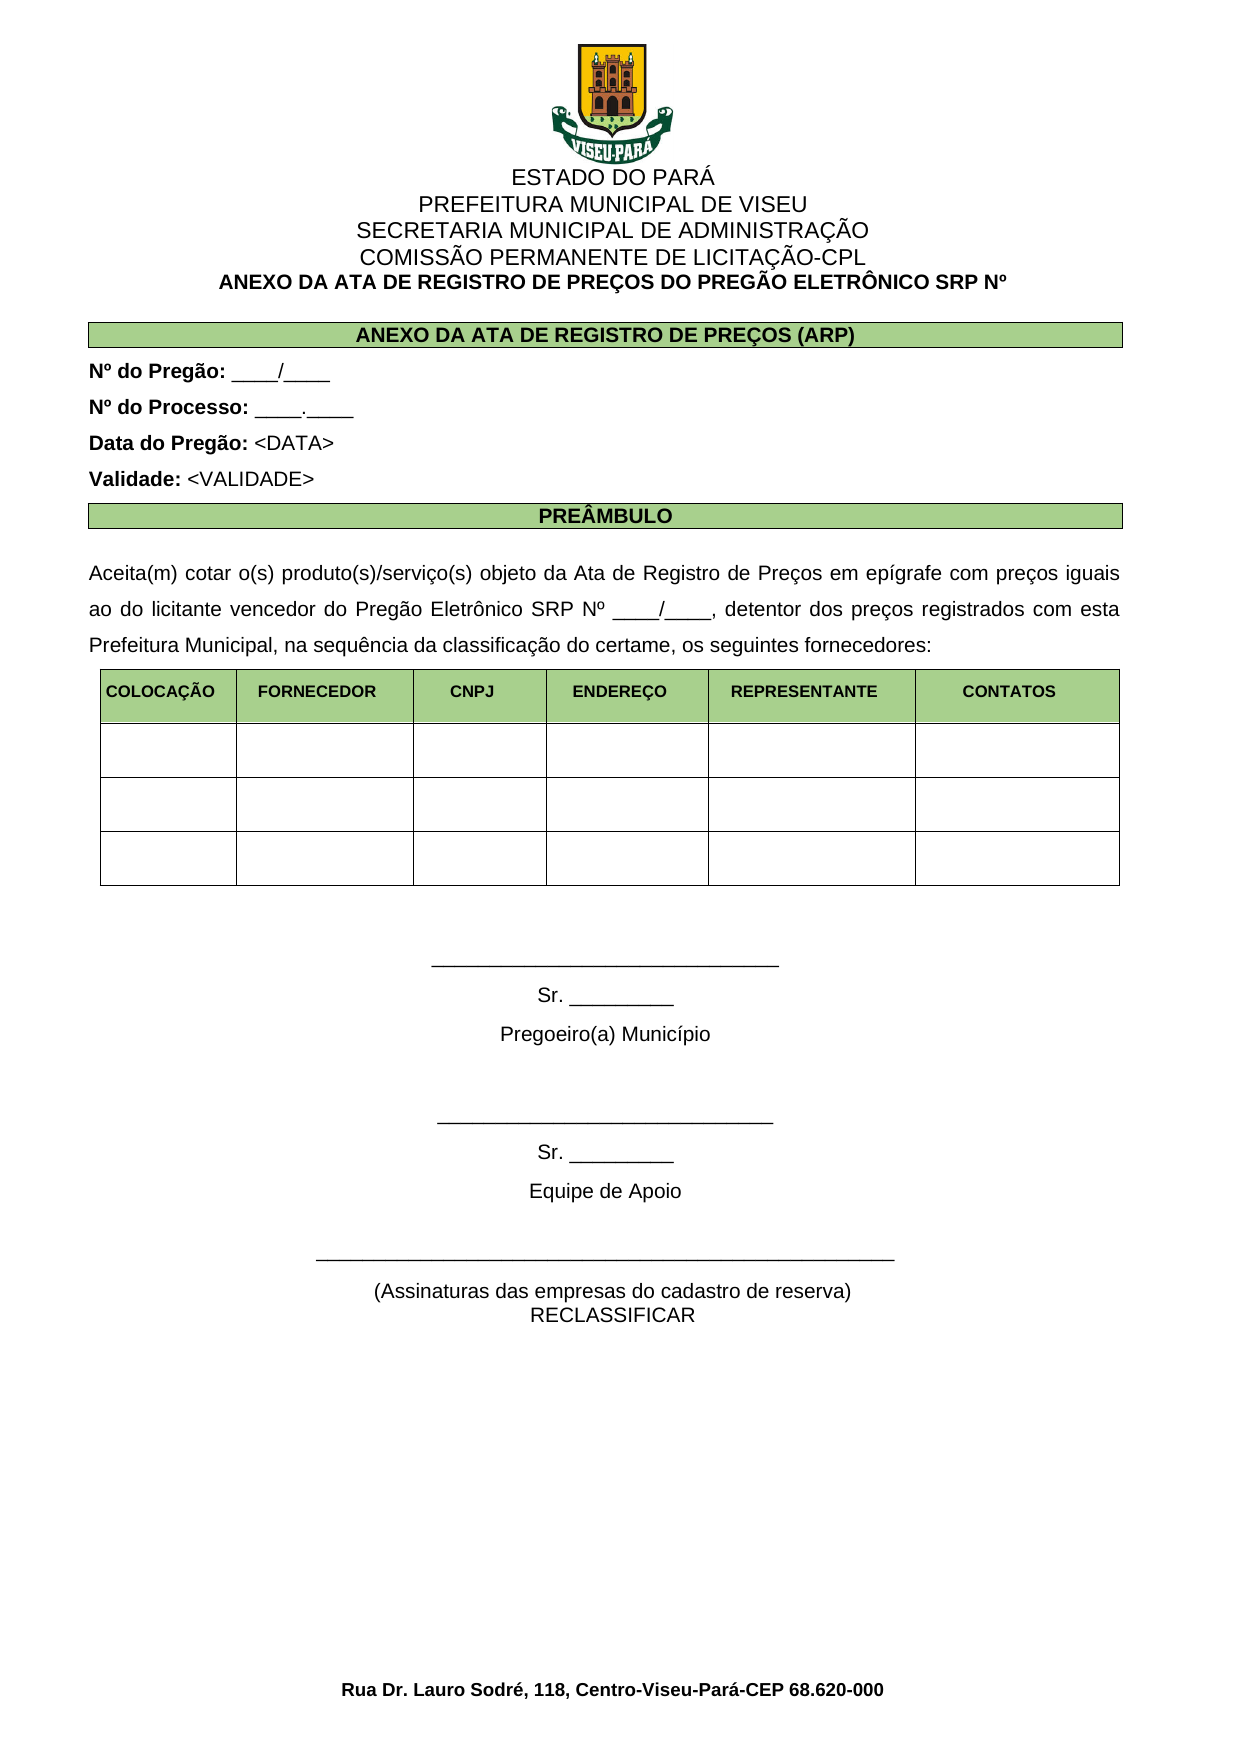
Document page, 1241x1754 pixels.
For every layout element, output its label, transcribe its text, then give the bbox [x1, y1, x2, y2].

table_cell [237, 778, 413, 831]
table_cell [414, 778, 546, 831]
text Nº do Pregão: ____/____ [89, 359, 1122, 383]
text Validade: <VALIDADE> [89, 467, 1122, 491]
text Equipe de Apoio [89, 1179, 1122, 1203]
text ANEXO DA ATA DE REGISTRO DE PREÇOS (ARP) [89, 323, 1122, 347]
table_cell [101, 832, 236, 885]
table_header CONTATOS [916, 670, 1119, 722]
table_cell [547, 778, 708, 831]
table_cell [237, 832, 413, 885]
table_cell [916, 832, 1119, 885]
table_header COLOCAÇÃO [101, 670, 236, 722]
table_cell [916, 778, 1119, 831]
picture [551, 44, 674, 165]
table_cell [547, 724, 708, 777]
table_cell [916, 724, 1119, 777]
table_cell [414, 724, 546, 777]
subtitle __________________________________________________ [89, 1237, 1122, 1261]
table_header FORNECEDOR [237, 670, 413, 722]
text _____________________________ [89, 1101, 1122, 1124]
text Data do Pregão: <DATA> [89, 431, 1122, 455]
table_cell [709, 832, 915, 885]
text (Assinaturas das empresas do cadastro de reserva) [103, 1279, 1122, 1303]
text Nº do Processo: ____.____ [89, 395, 1122, 419]
text Sr. _________ [89, 1140, 1122, 1164]
subtitle ANEXO DA ATA DE REGISTRO DE PREÇOS DO PREGÃO ELETRÔNICO SRP Nº [103, 270, 1122, 294]
table_cell [101, 724, 236, 777]
text Sr. _________ [89, 983, 1122, 1007]
table_cell [101, 778, 236, 831]
table_header CNPJ [414, 670, 546, 722]
table_cell [414, 832, 546, 885]
table_cell [709, 778, 915, 831]
table_cell [709, 724, 915, 777]
text Pregoeiro(a) Município [89, 1022, 1122, 1046]
text PREÂMBULO [89, 504, 1122, 528]
table_cell [237, 724, 413, 777]
table_header REPRESENTANTE [709, 670, 915, 722]
text Aceita(m) cotar o(s) produto(s)/serviço(s) objeto da Ata de Registro de Preços em epígrafe com preços iguais ao do licitante vencedor do Pregão Eletrônico SRP Nº ____/____, detentor dos preços registrados com esta Prefeitura Municipal, na sequência da classificação do certame, os seguintes fornecedores: [89, 561, 1122, 657]
text ______________________________ [89, 944, 1122, 968]
table_header ENDEREÇO [547, 670, 708, 722]
table_cell [547, 832, 708, 885]
text RECLASSIFICAR [103, 1303, 1122, 1327]
